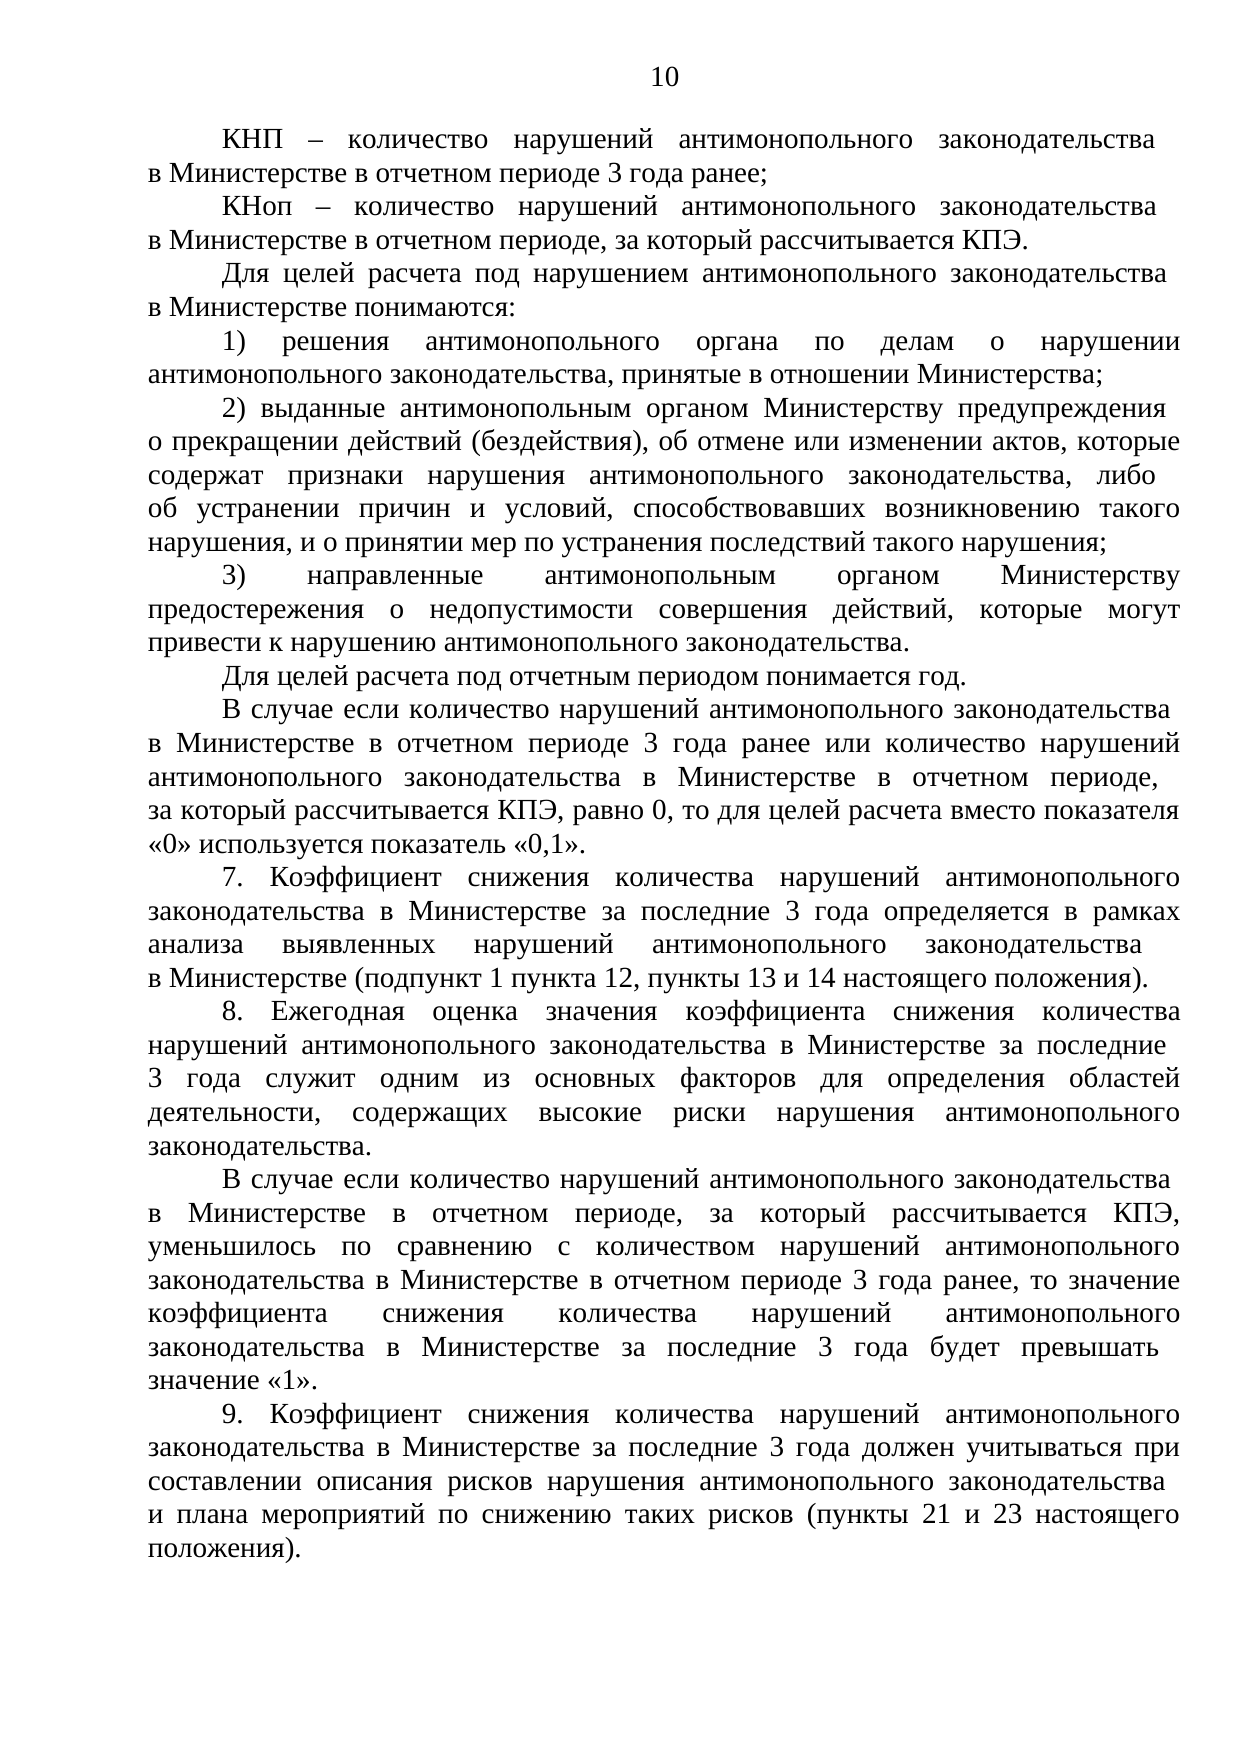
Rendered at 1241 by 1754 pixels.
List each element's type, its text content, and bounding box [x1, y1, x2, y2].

text 8. Ежегодная оценка значения коэффициента снижения количества нарушений антимонопольного законодательства в Министерстве за последние 3 года служит одним из основных факторов для определения областей деятельности, содержащих высокие риски нарушения антимонопольного законодательства. [148, 993, 1181, 1161]
text 3) направленные антимонопольным органом Министерству предостережения о недопустимости совершения действий, которые могут привести к нарушению антимонопольного законодательства. [148, 557, 1181, 658]
text 7. Коэффициент снижения количества нарушений антимонопольного законодательства в Министерстве за последние 3 года определяется в рамках анализа выявленных нарушений антимонопольного законодательства в Министерстве (подпункт 1 пункта 12, пункты 13 и 14 настоящего положения). [148, 859, 1181, 993]
text КНоп – количество нарушений антимонопольного законодательства в Министерстве в отчетном периоде, за который рассчитывается КПЭ. [148, 188, 1181, 256]
text В случае если количество нарушений антимонопольного законодательства в Министерстве в отчетном периоде, за который рассчитывается КПЭ, уменьшилось по сравнению с количеством нарушений антимонопольного законодательства в Министерстве в отчетном периоде 3 года ранее, то значение коэффициента снижения количества нарушений антимонопольного законодательства в Министерстве за последние 3 года будет превышать значение «1». [148, 1161, 1181, 1396]
text 9. Коэффициент снижения количества нарушений антимонопольного законодательства в Министерстве за последние 3 года должен учитываться при составлении описания рисков нарушения антимонопольного законодательства и плана мероприятий по снижению таких рисков (пункты 21 и 23 настоящего положения). [148, 1396, 1181, 1564]
text Для целей расчета под отчетным периодом понимается год. [148, 658, 1181, 692]
text В случае если количество нарушений антимонопольного законодательства в Министерстве в отчетном периоде 3 года ранее или количество нарушений антимонопольного законодательства в Министерстве в отчетном периоде, за который рассчитывается КПЭ, равно 0, то для целей расчета вместо показателя «0» используется показатель «0,1». [148, 692, 1181, 859]
text 1) решения антимонопольного органа по делам о нарушении антимонопольного законодательства, принятые в отношении Министерства; [148, 323, 1181, 390]
text Для целей расчета под нарушением антимонопольного законодательства в Министерстве понимаются: [148, 256, 1181, 323]
text КНП – количество нарушений антимонопольного законодательства в Министерстве в отчетном периоде 3 года ранее; [148, 121, 1181, 188]
text 2) выданные антимонопольным органом Министерству предупреждения о прекращении действий (бездействия), об отмене или изменении актов, которые содержат признаки нарушения антимонопольного законодательства, либо об устранении причин и условий, способствовавших возникновению такого нарушения, и о принятии мер по устранения последствий такого нарушения; [148, 390, 1181, 557]
